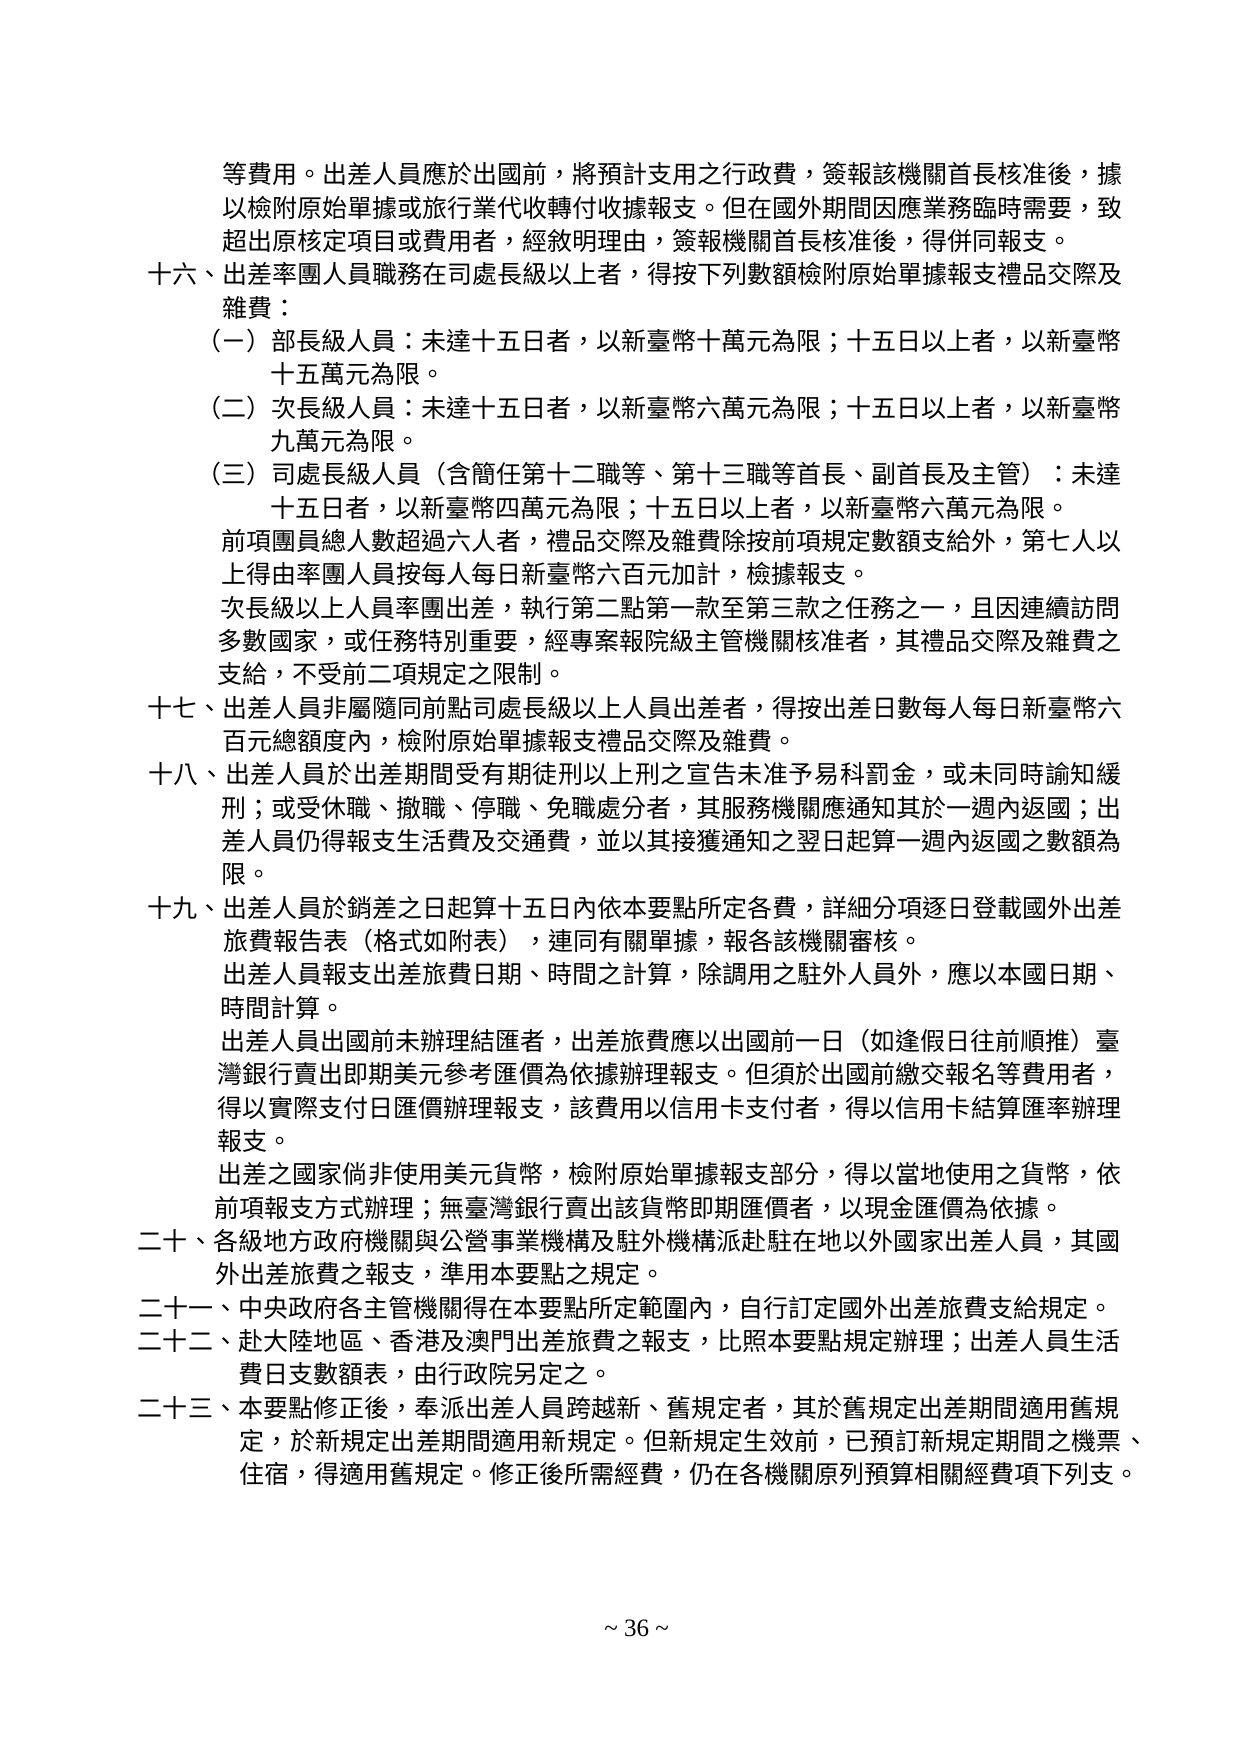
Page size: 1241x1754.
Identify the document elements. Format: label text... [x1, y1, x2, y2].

text 二十二、赴大陸地區、香港及澳門出差旅費之報支，比照本要點規定辦理；出差人員生活費日支數額表，由行政院另定之。 [137, 1324, 1123, 1391]
text （ㄧ）部長級人員：未達十五日者，以新臺幣十萬元為限；十五日以上者，以新臺幣十五萬元為限。 [196, 324, 1123, 391]
text （三）司處長級人員（含簡任第十二職等、第十三職等首長、副首長及主管）：未達十五日者，以新臺幣四萬元為限；十五日以上者，以新臺幣六萬元為限。 [196, 457, 1123, 524]
text 前項團員總人數超過六人者，禮品交際及雜費除按前項規定數額支給外，第七人以上得由率團人員按每人每日新臺幣六百元加計，檢據報支。 [221, 524, 1123, 591]
text 二十三、本要點修正後，奉派出差人員跨越新、舊規定者，其於舊規定出差期間適用舊規定，於新規定出差期間適用新規定。但新規定生效前，已預訂新規定期間之機票、住宿，得適用舊規定。修正後所需經費，仍在各機關原列預算相關經費項下列支。 [137, 1391, 1123, 1491]
text 出差人員報支出差旅費日期、時間之計算，除調用之駐外人員外，應以本國日期、時間計算。 [220, 957, 1123, 1024]
text 等費用。出差人員應於出國前，將預計支用之行政費，簽報該機關首長核准後，據以檢附原始單據或旅行業代收轉付收據報支。但在國外期間因應業務臨時需要，致超出原核定項目或費用者，經敘明理由，簽報機關首長核准後，得併同報支。 [148, 157, 1123, 257]
text 二十、各級地方政府機關與公營事業機構及駐外機構派赴駐在地以外國家出差人員，其國外出差旅費之報支，準用本要點之規定。 [137, 1224, 1123, 1291]
text 十七、出差人員非屬隨同前點司處長級以上人員出差者，得按出差日數每人每日新臺幣六百元總額度內，檢附原始單據報支禮品交際及雜費。 [148, 691, 1123, 757]
text 出差之國家倘非使用美元貨幣，檢附原始單據報支部分，得以當地使用之貨幣，依前項報支方式辦理；無臺灣銀行賣出該貨幣即期匯價者，以現金匯價為依據。 [214, 1157, 1123, 1224]
text 十六、出差率團人員職務在司處長級以上者，得按下列數額檢附原始單據報支禮品交際及雜費： [148, 257, 1123, 324]
text 次長級以上人員率團出差，執行第二點第一款至第三款之任務之一，且因連續訪問多數國家，或任務特別重要，經專案報院級主管機關核准者，其禮品交際及雜費之支給，不受前二項規定之限制。 [218, 591, 1123, 691]
text 二十一、中央政府各主管機關得在本要點所定範圍內，自行訂定國外出差旅費支給規定。 [138, 1291, 1123, 1324]
text 出差人員出國前未辦理結匯者，出差旅費應以出國前一日（如逢假日往前順推）臺灣銀行賣出即期美元參考匯價為依據辦理報支。但須於出國前繳交報名等費用者，得以實際支付日匯價辦理報支，該費用以信用卡支付者，得以信用卡結算匯率辦理報支。 [218, 1024, 1123, 1157]
text 十八、出差人員於出差期間受有期徒刑以上刑之宣告未准予易科罰金，或未同時諭知緩刑；或受休職、撤職、停職、免職處分者，其服務機關應通知其於一週內返國；出差人員仍得報支生活費及交通費，並以其接獲通知之翌日起算一週內返國之數額為限。 [148, 757, 1123, 891]
text 十九、出差人員於銷差之日起算十五日內依本要點所定各費，詳細分項逐日登載國外出差旅費報告表（格式如附表），連同有關單據，報各該機關審核。 [148, 891, 1123, 957]
text （二）次長級人員：未達十五日者，以新臺幣六萬元為限；十五日以上者，以新臺幣九萬元為限。 [196, 391, 1123, 457]
